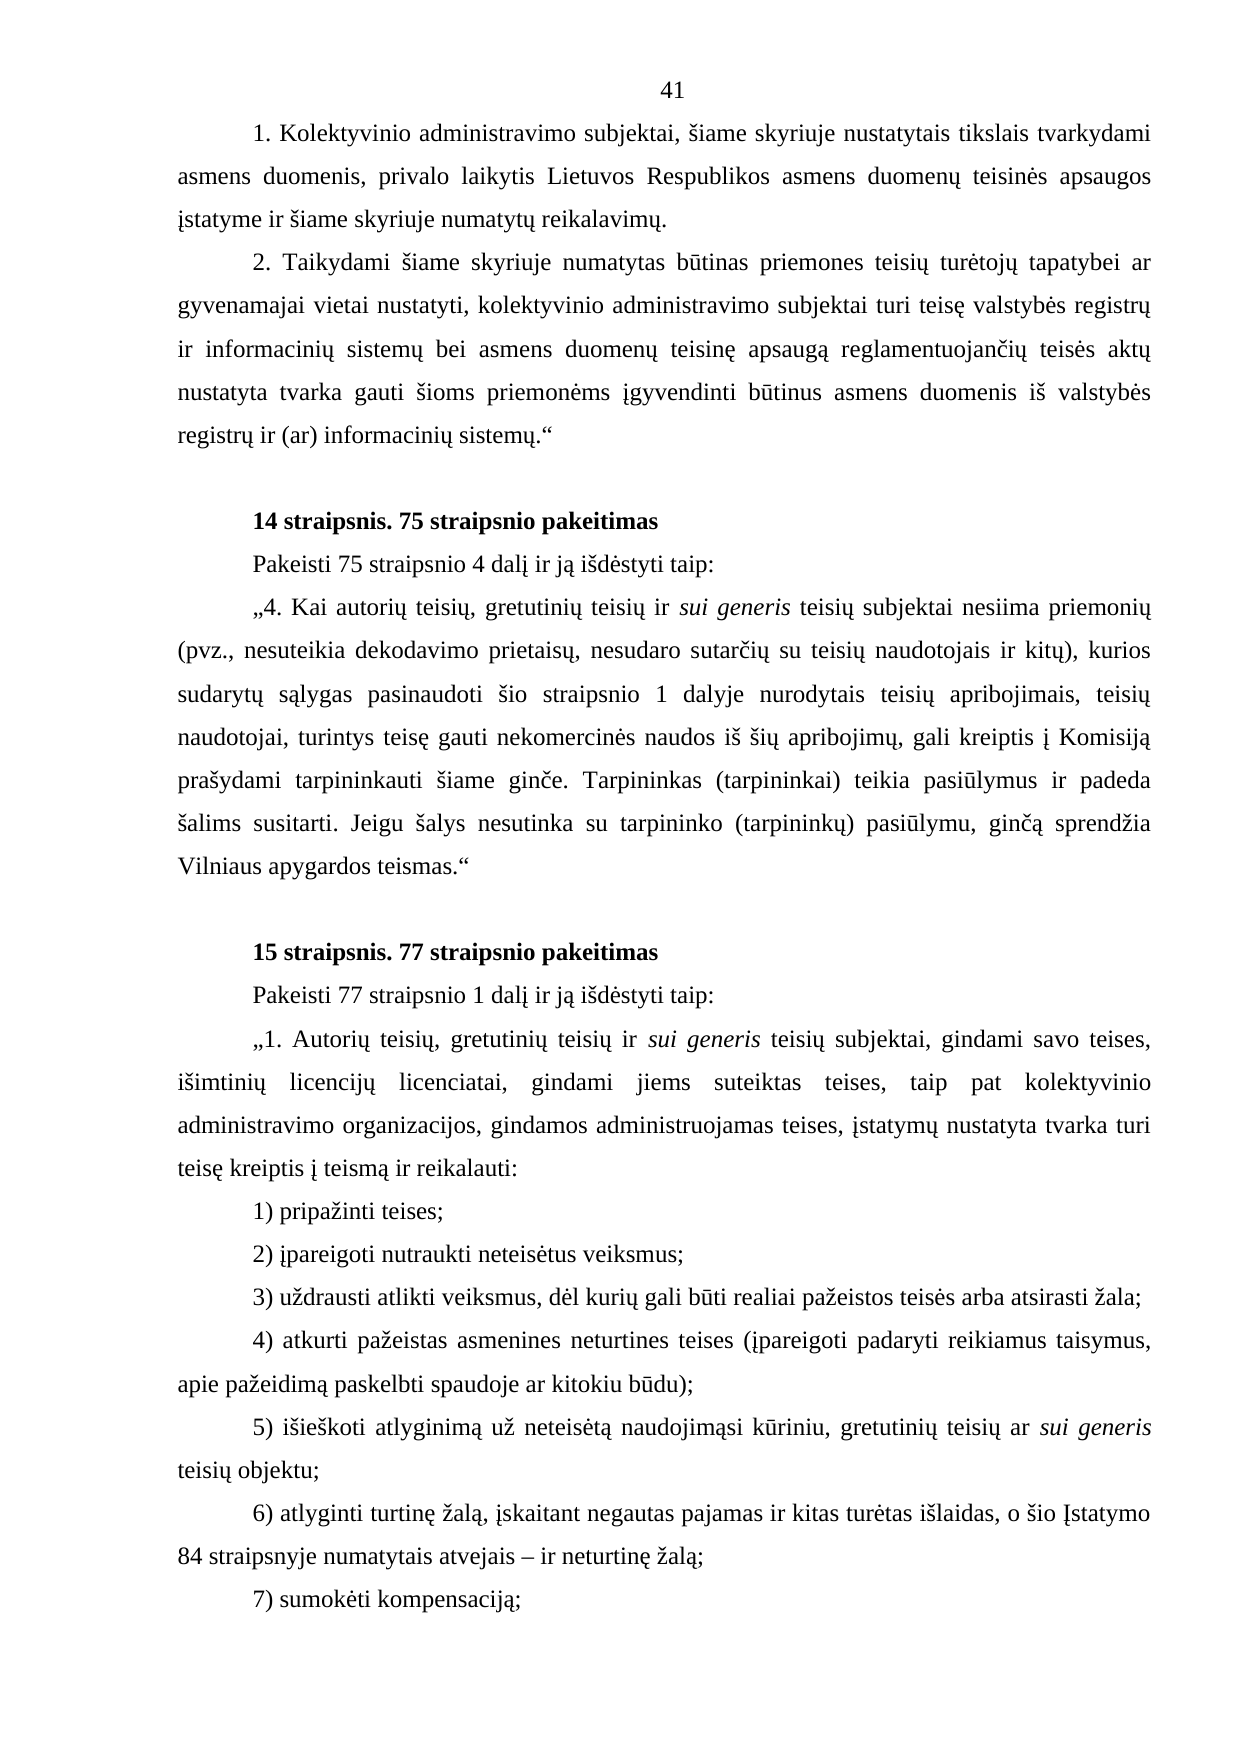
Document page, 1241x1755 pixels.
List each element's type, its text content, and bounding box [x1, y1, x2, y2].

text „4. Kai autorių teisių, gretutinių teisių ir sui generis teisių subjektai nesiima priemonių (pvz., nesuteikia dekodavimo prietaisų, nesudaro sutarčių su teisių naudotojais ir kitų), kurios sudarytų sąlygas pasinaudoti šio straipsnio 1 dalyje nurodytais teisių apribojimais, teisių naudotojai, turintys teisę gauti nekomercinės naudos iš šių apribojimų, gali kreiptis į Komisiją prašydami tarpininkauti šiame ginče. Tarpininkas (tarpininkai) teikia pasiūlymus ir padeda šalims susitarti. Jeigu šalys nesutinka su tarpininko (tarpininkų) pasiūlymu, ginčą sprendžia Vilniaus apygardos teismas.“ [177, 592, 1152, 880]
text 5) išieškoti atlyginimą už neteisėtą naudojimąsi kūriniu, gretutinių teisių ar sui generis teisių objektu; [177, 1412, 1152, 1484]
text 2) įpareigoti nutraukti neteisėtus veiksmus; [177, 1239, 1152, 1268]
text 4) atkurti pažeistas asmenines neturtines teises (įpareigoti padaryti reikiamus taisymus, apie pažeidimą paskelbti spaudoje ar kitokiu būdu); [177, 1326, 1152, 1397]
text Pakeisti 77 straipsnio 1 dalį ir ją išdėstyti taip: [177, 981, 1152, 1009]
text 15 straipsnis. 77 straipsnio pakeitimas [177, 937, 1152, 966]
text 2. Taikydami šiame skyriuje numatytas būtinas priemones teisių turėtojų tapatybei ar gyvenamajai vietai nustatyti, kolektyvinio administravimo subjektai turi teisę valstybės registrų ir informacinių sistemų bei asmens duomenų teisinę apsaugą reglamentuojančių teisės aktų nustatyta tvarka gauti šioms priemonėms įgyvendinti būtinus asmens duomenis iš valstybės registrų ir (ar) informacinių sistemų.“ [177, 247, 1152, 449]
text 14 straipsnis. 75 straipsnio pakeitimas [177, 506, 1152, 535]
text 1) pripažinti teises; [177, 1196, 1152, 1225]
text 3) uždrausti atlikti veiksmus, dėl kurių gali būti realiai pažeistos teisės arba atsirasti žala; [177, 1282, 1152, 1311]
text Pakeisti 75 straipsnio 4 dalį ir ją išdėstyti taip: [177, 549, 1152, 578]
text 6) atlyginti turtinę žalą, įskaitant negautas pajamas ir kitas turėtas išlaidas, o šio Įstatymo 84 straipsnyje numatytais atvejais – ir neturtinę žalą; [177, 1498, 1152, 1570]
text 7) sumokėti kompensaciją; [177, 1584, 1152, 1613]
text 1. Kolektyvinio administravimo subjektai, šiame skyriuje nustatytais tikslais tvarkydami asmens duomenis, privalo laikytis Lietuvos Respublikos asmens duomenų teisinės apsaugos įstatyme ir šiame skyriuje numatytų reikalavimų. [177, 118, 1152, 233]
text „1. Autorių teisių, gretutinių teisių ir sui generis teisių subjektai, gindami savo teises, išimtinių licencijų licenciatai, gindami jiems suteiktas teises, taip pat kolektyvinio administravimo organizacijos, gindamos administruojamas teises, įstatymų nustatyta tvarka turi teisę kreiptis į teismą ir reikalauti: [177, 1024, 1152, 1182]
